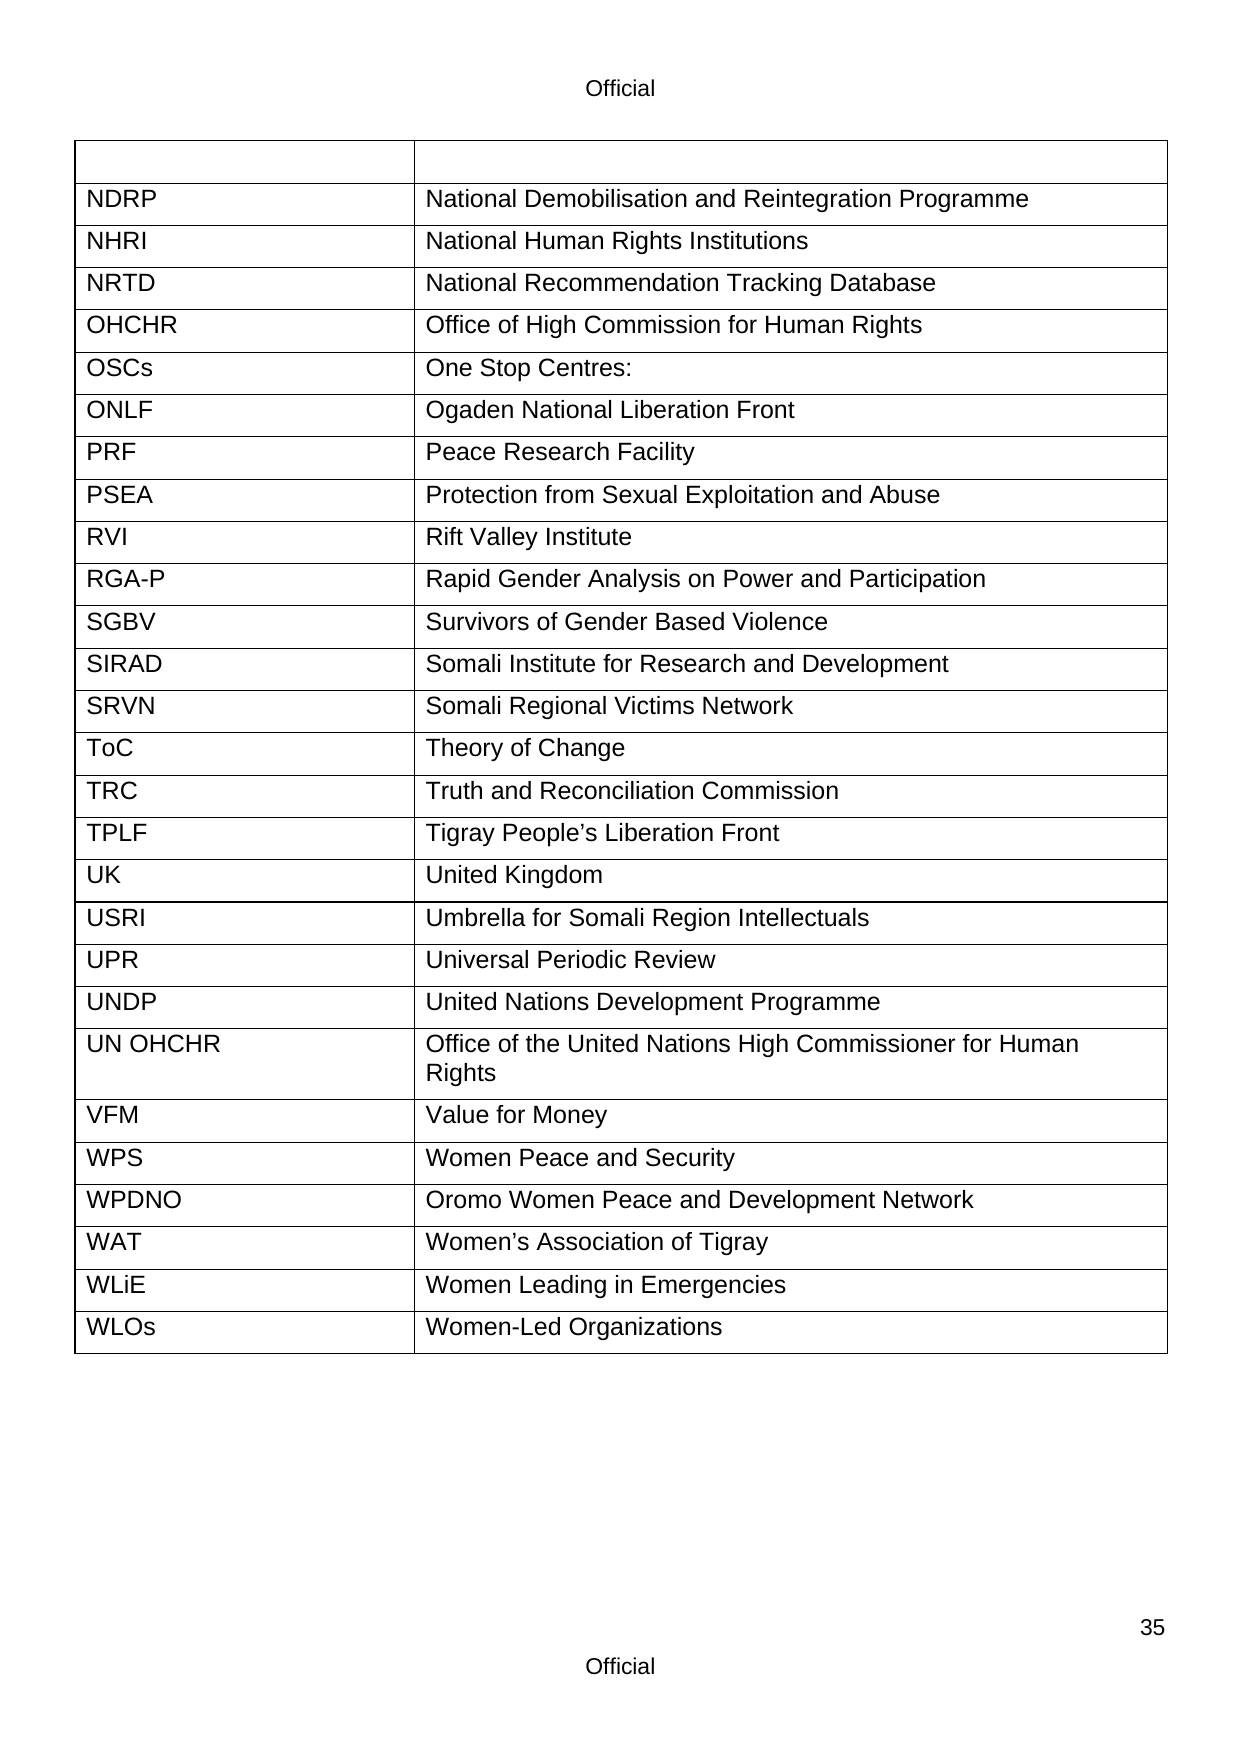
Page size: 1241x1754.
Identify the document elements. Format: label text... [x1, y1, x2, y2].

table_cell USRI [76, 903, 414, 944]
table_cell WAT [76, 1227, 414, 1268]
table_cell NDRP [76, 184, 414, 225]
table_cell Tigray People’s Liberation Front [415, 818, 1167, 859]
table_cell Theory of Change [415, 733, 1167, 774]
table_cell RVI [76, 522, 414, 563]
table_cell Universal Periodic Review [415, 945, 1167, 986]
table_cell WPDNO [76, 1185, 414, 1226]
table_cell Protection from Sexual Exploitation and Abuse [415, 480, 1167, 521]
table_cell [415, 141, 1167, 182]
table_cell National Demobilisation and Reintegration Programme [415, 184, 1167, 225]
table_cell PSEA [76, 480, 414, 521]
table_cell National Human Rights Institutions [415, 226, 1167, 267]
table_cell Rift Valley Institute [415, 522, 1167, 563]
table_cell Peace Research Facility [415, 437, 1167, 478]
table_cell SIRAD [76, 649, 414, 690]
table_cell UNDP [76, 987, 414, 1028]
table_cell Somali Institute for Research and Development [415, 649, 1167, 690]
table_cell Survivors of Gender Based Violence [415, 606, 1167, 648]
table_cell Oromo Women Peace and Development Network [415, 1185, 1167, 1226]
table_cell RGA-P [76, 564, 414, 605]
table_cell Office of High Commission for Human Rights [415, 310, 1167, 352]
table_cell WLiE [76, 1270, 414, 1311]
table_cell UPR [76, 945, 414, 986]
table_cell Somali Regional Victims Network [415, 691, 1167, 732]
table_cell Umbrella for Somali Region Intellectuals [415, 903, 1167, 944]
table_cell ONLF [76, 395, 414, 436]
table_cell PRF [76, 437, 414, 478]
table_cell Women’s Association of Tigray [415, 1227, 1167, 1268]
table_cell Truth and Reconciliation Commission [415, 776, 1167, 817]
table_cell NHRI [76, 226, 414, 267]
table_cell One Stop Centres: [415, 353, 1167, 394]
table_cell TRC [76, 776, 414, 817]
table_cell VFM [76, 1100, 414, 1142]
table_cell OSCs [76, 353, 414, 394]
table_cell Women Peace and Security [415, 1143, 1167, 1184]
table_cell SRVN [76, 691, 414, 732]
table_cell ToC [76, 733, 414, 774]
table_cell Ogaden National Liberation Front [415, 395, 1167, 436]
table_cell Value for Money [415, 1100, 1167, 1142]
table_cell TPLF [76, 818, 414, 859]
table_cell WLOs [76, 1312, 414, 1353]
table_cell Office of the United Nations High Commissioner for Human Rights [415, 1029, 1167, 1099]
table_cell UN OHCHR [76, 1029, 414, 1099]
table_cell United Nations Development Programme [415, 987, 1167, 1028]
table_cell [76, 141, 414, 182]
table_cell UK [76, 860, 414, 901]
table_cell United Kingdom [415, 860, 1167, 901]
table_cell OHCHR [76, 310, 414, 352]
table_cell Women-Led Organizations [415, 1312, 1167, 1353]
table_cell NRTD [76, 268, 414, 309]
table_cell National Recommendation Tracking Database [415, 268, 1167, 309]
table_cell Rapid Gender Analysis on Power and Participation [415, 564, 1167, 605]
table_cell WPS [76, 1143, 414, 1184]
table_cell Women Leading in Emergencies [415, 1270, 1167, 1311]
table_cell SGBV [76, 606, 414, 648]
